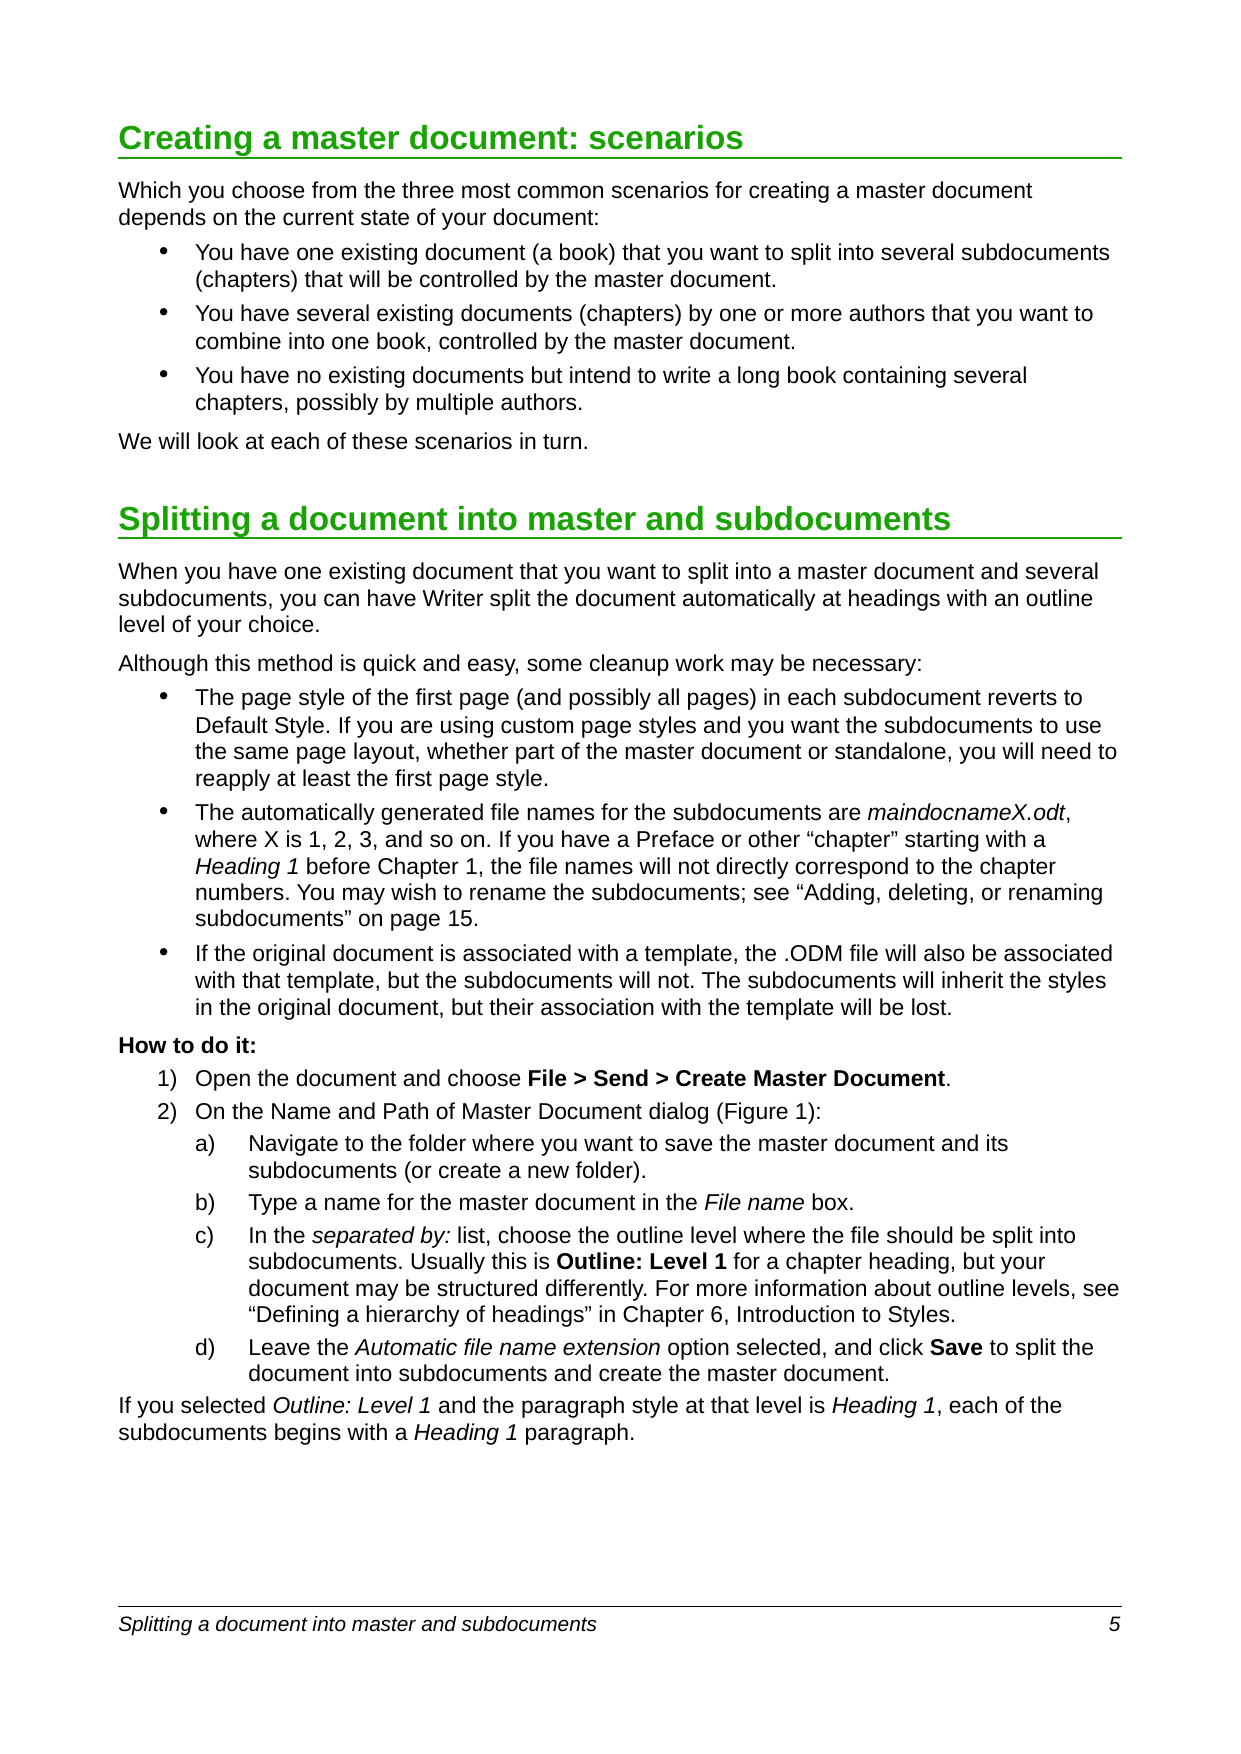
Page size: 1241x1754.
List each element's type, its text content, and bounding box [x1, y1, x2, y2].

list Although this method is quick and easy, some cleanup work may be necessary: [118, 650, 1122, 676]
list Leave the Automatic file name extension option selected, and click Save to split the document into subdocuments and create the master document. [195, 1333, 1122, 1386]
subtitle Splitting a document into master and subdocuments [118, 499, 1122, 537]
list In the separated by: list, choose the outline level where the file should be split into subdocuments. Usually this is Outline: Level 1 for a chapter heading, but your document may be structured differently. For more information about outline levels, see “Defining a hierarchy of headings” in Chapter 6, Introduction to Styles. [195, 1222, 1122, 1327]
list How to do it: [118, 1032, 1122, 1058]
list Which you choose from the three most common scenarios for creating a master document depends on the current state of your document: [118, 177, 1122, 230]
list On the Name and Path of Master Document dialog (Figure 1): [177, 1098, 1122, 1124]
list Type a name for the master document in the File name box. [195, 1189, 1122, 1216]
text We will look at each of these scenarios in turn. [118, 428, 1122, 454]
list If the original document is associated with a template, the .ODM file will also be associated with that template, but the subdocuments will not. The subdocuments will inherit the styles in the original document, but their association with the template will be lost. [156, 938, 1122, 1020]
list The page style of the first page (and possibly all pages) in each subdocument reverts to Default Style. If you are using custom page styles and you want the subdocuments to use the same page layout, whether part of the master document or standalone, you will need to reapply at least the first page style. [156, 683, 1122, 791]
list You have no existing documents but intend to write a long book containing several chapters, possibly by multiple authors. [156, 360, 1122, 416]
text If you selected Outline: Level 1 and the paragraph style at that level is Heading 1, each of the subdocuments begins with a Heading 1 paragraph. [118, 1392, 1122, 1445]
list You have several existing documents (chapters) by one or more authors that you want to combine into one book, controlled by the master document. [156, 298, 1122, 354]
subtitle Creating a master document: scenarios [118, 118, 1122, 157]
list The automatically generated file names for the subdocuments are maindocnameX.odt, where X is 1, 2, 3, and so on. If you have a Preface or other “chapter” starting with a Heading 1 before Chapter 1, the file names will not directly correspond to the chapter numbers. You may wish to rename the subdocuments; see “Adding, deleting, or renaming subdocuments” on page 15. [156, 797, 1122, 932]
text When you have one existing document that you want to split into a master document and several subdocuments, you can have Writer split the document automatically at headings with an outline level of your choice. [118, 558, 1122, 637]
list Navigate to the folder where you want to save the master document and its subdocuments (or create a new folder). [195, 1130, 1122, 1183]
list You have one existing document (a book) that you want to split into several subdocuments (chapters) that will be controlled by the master document. [156, 237, 1122, 292]
list Open the document and choose File > Send > Create Master Document. [177, 1065, 1122, 1091]
